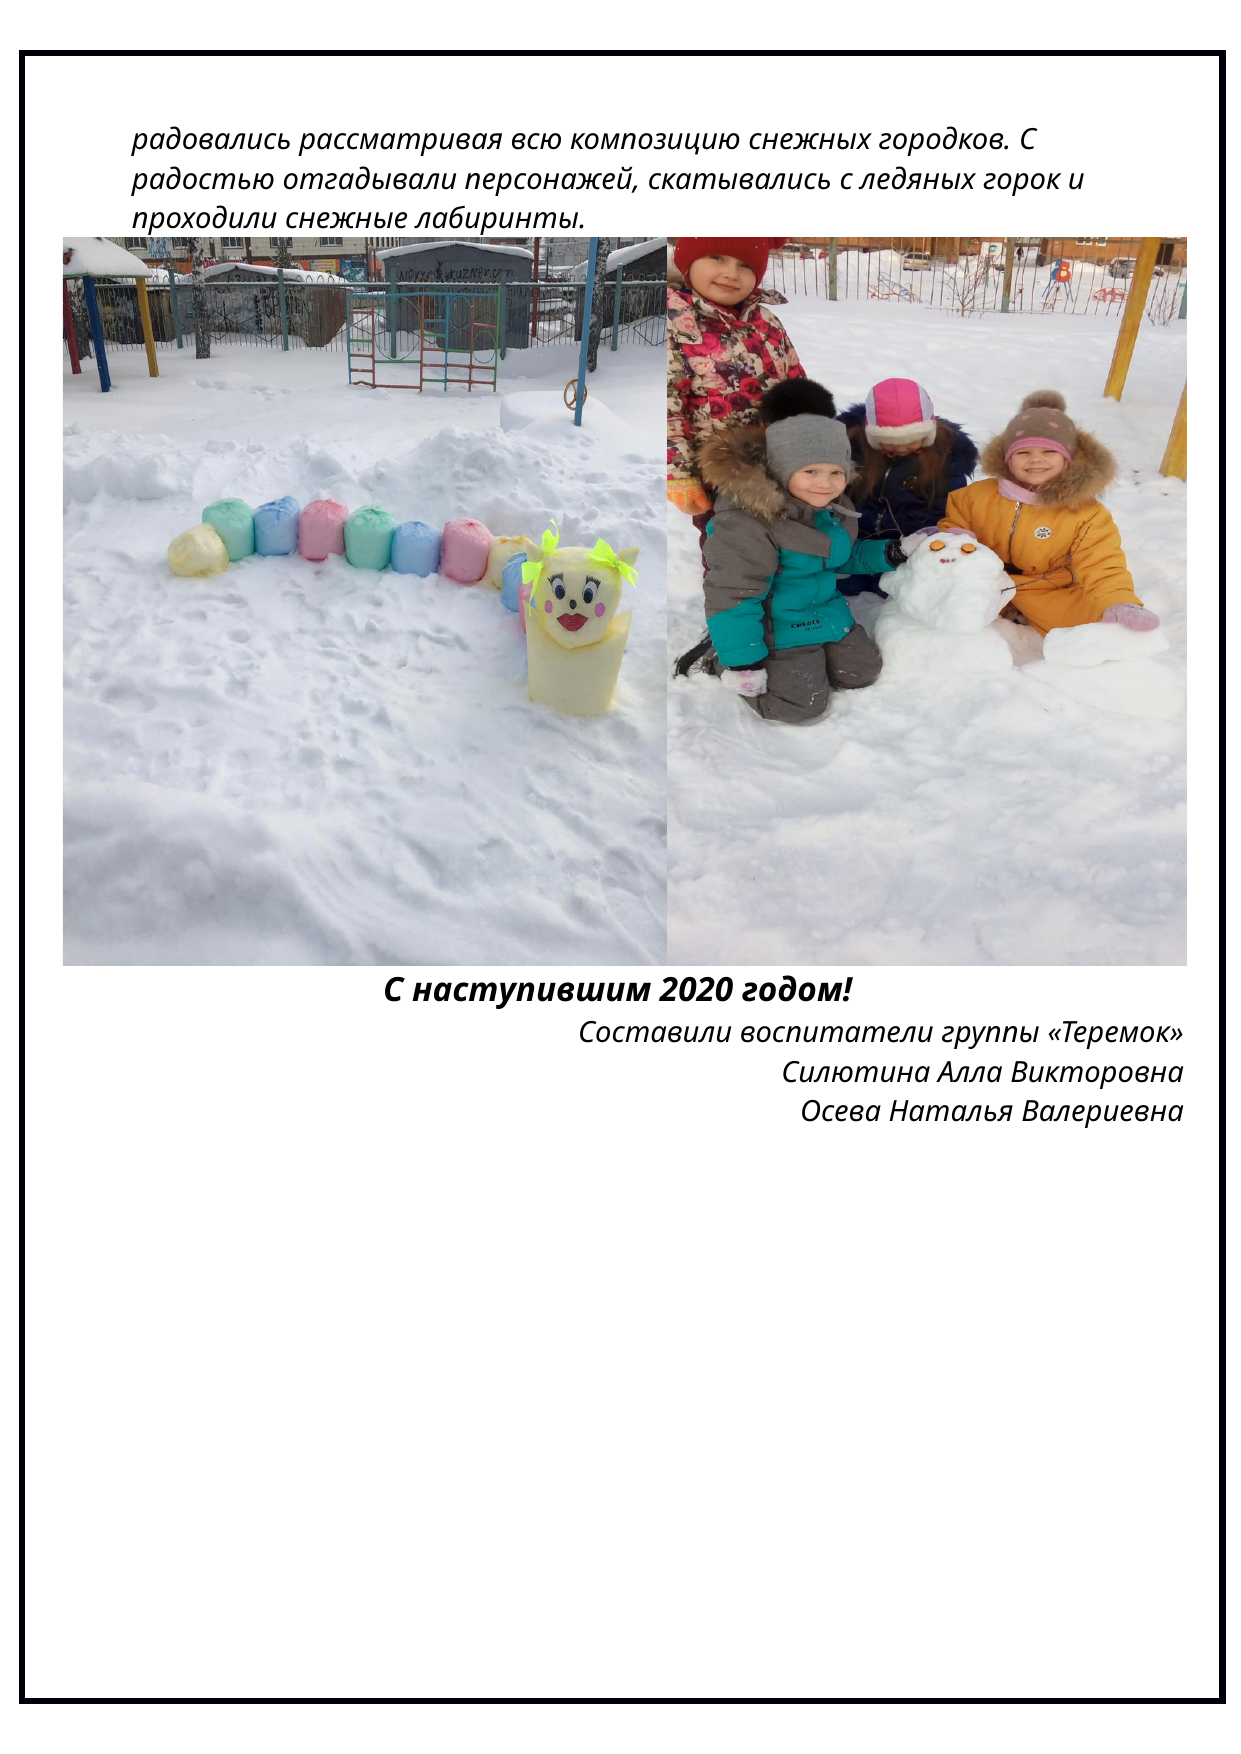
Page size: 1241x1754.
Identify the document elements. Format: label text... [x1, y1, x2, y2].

text Составили воспитатели группы «Теремок» [132, 1011, 1187, 1051]
text Осева Наталья Валериевна [132, 1091, 1187, 1130]
picture [62, 237, 1187, 966]
text С наступившим 2020 годом! [132, 966, 1187, 1011]
text Силютина Алла Викторовна [132, 1051, 1187, 1091]
text радовались рассматривая всю композицию снежных городков. С радостью отгадывали персонажей, скатывались с ледяных горок и проходили снежные лабиринты. [132, 118, 1187, 237]
